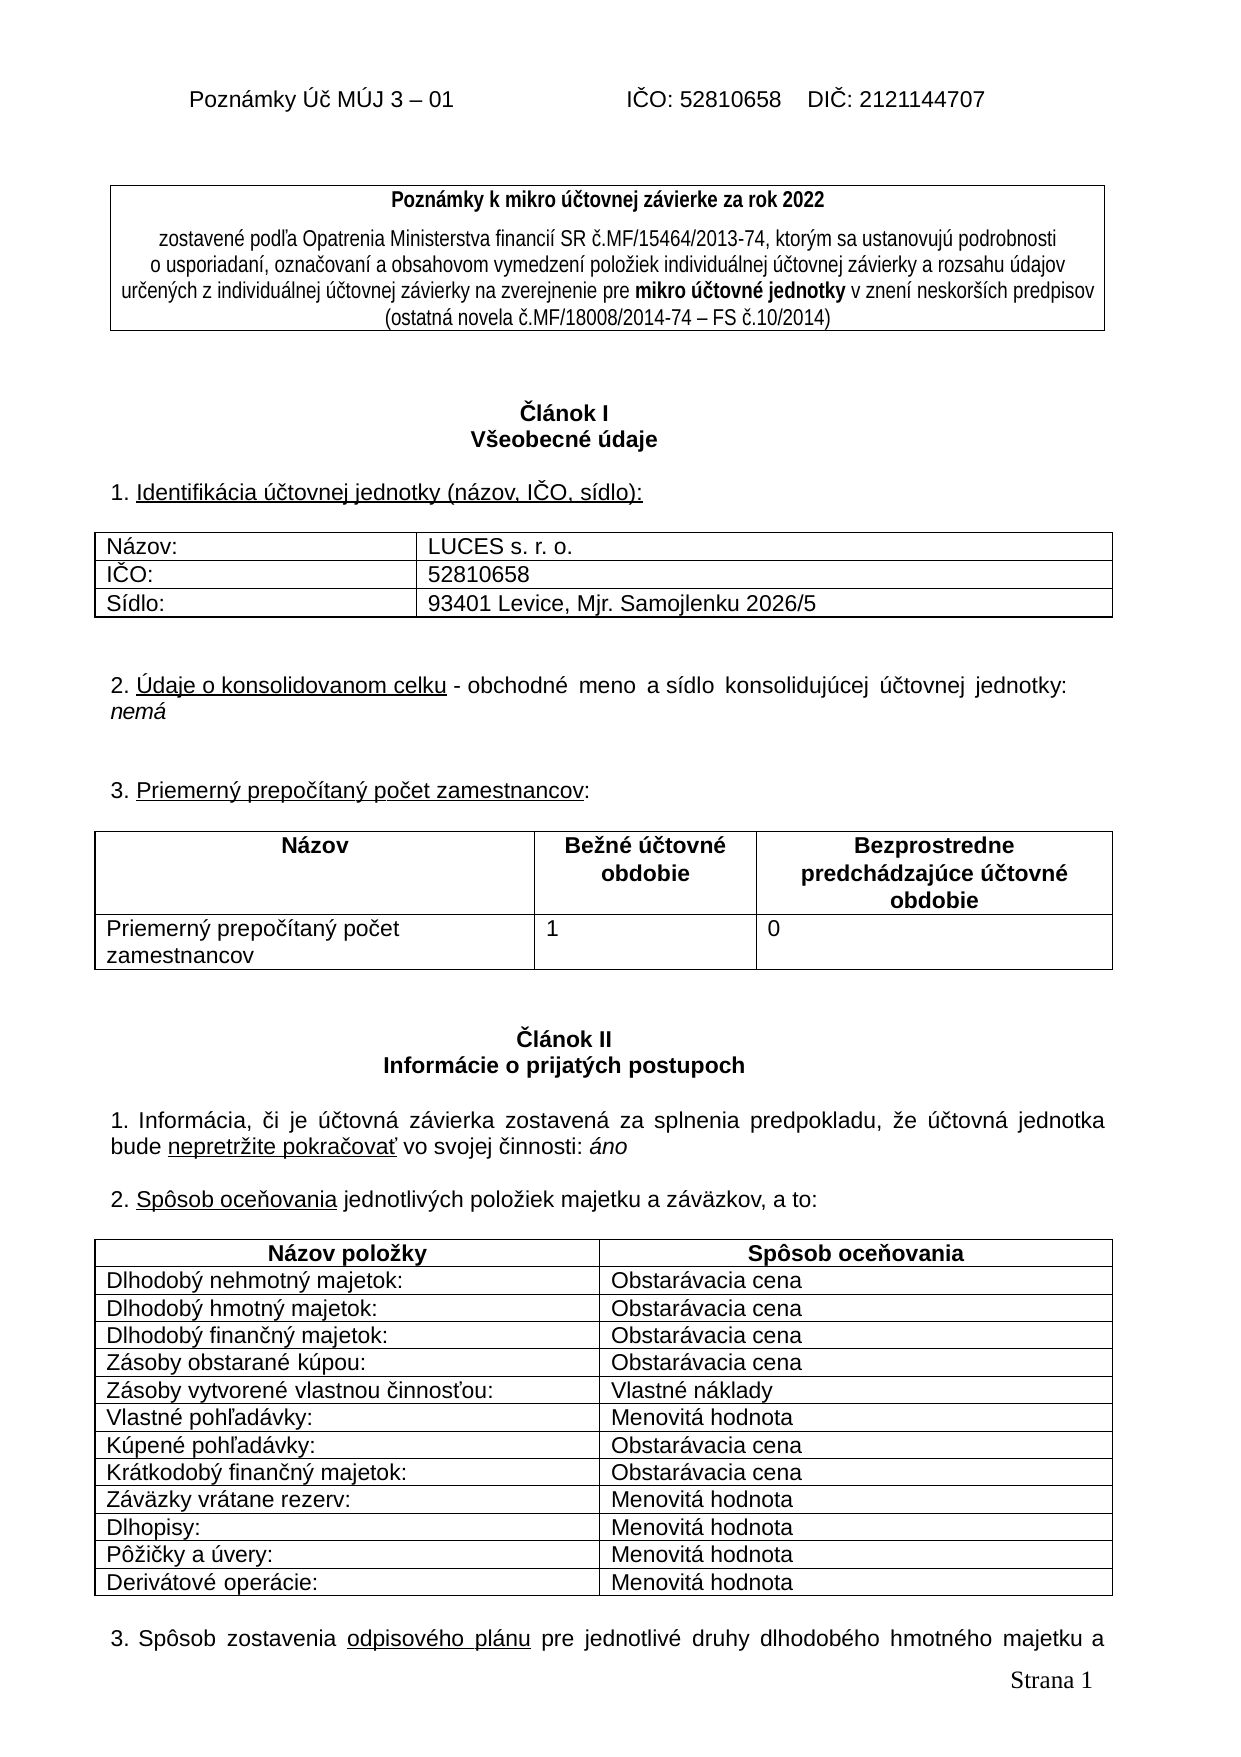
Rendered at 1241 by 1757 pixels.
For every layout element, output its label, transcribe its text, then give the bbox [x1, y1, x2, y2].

table_cell Menovitá hodnota [600, 1514, 1112, 1540]
table_cell 0 [757, 915, 1112, 969]
table_header Názov [96, 832, 534, 913]
text 2. Údaje o konsolidovanom celku - obchodné meno a sídlo konsolidujúcej účtovnej jednotky: nemá [110, 672, 1105, 724]
text 3. Spôsob zostavenia odpisového plánu pre jednotlivé druhy dlhodobého hmotného majetku a [110, 1625, 1105, 1651]
table_cell Kúpené pohľadávky: [96, 1432, 599, 1458]
text Poznámky k mikro účtovnej závierke za rok 2022 [111, 186, 1104, 212]
table_header Názov položky [96, 1240, 599, 1266]
table_header Bezprostredne predchádzajúce účtovné obdobie [757, 832, 1112, 913]
text 3. Priemerný prepočítaný počet zamestnancov: [110, 777, 1105, 804]
table_cell Zásoby obstarané kúpou: [96, 1349, 599, 1376]
text (ostatná novela č.MF/18008/2014-74 – FS č.10/2014) [111, 303, 1104, 330]
table_header LUCES s. r. o. [417, 533, 1112, 560]
table_cell Vlastné náklady [600, 1377, 1112, 1403]
table_cell Sídlo: [96, 589, 416, 616]
table_cell Menovitá hodnota [600, 1404, 1112, 1431]
table_cell Dlhopisy: [96, 1514, 599, 1540]
text Informácie o prijatých postupoch [110, 1052, 1018, 1079]
table_cell Obstarávacia cena [600, 1267, 1112, 1293]
table_cell Obstarávacia cena [600, 1322, 1112, 1348]
table_cell Zásoby vytvorené vlastnou činnosťou: [96, 1377, 599, 1403]
table_cell 93401 Levice, Mjr. Samojlenku 2026/5 [417, 589, 1112, 616]
text Všeobecné údaje [110, 426, 1017, 453]
table_cell IČO: [96, 561, 416, 588]
text zostavené podľa Opatrenia Ministerstva financií SR č.MF/15464/2013-74, ktorým sa ustanovujú podrobnosti o usporiadaní, označovaní a obsahovom vymedzení položiek individuálnej účtovnej závierky a rozsahu údajov určených z individuálnej účtovnej závierky na zverejnenie pre mikro účtovné jednotky v znení neskorších predpisov [111, 224, 1104, 303]
table_cell Obstarávacia cena [600, 1295, 1112, 1321]
table_cell Dlhodobý finančný majetok: [96, 1322, 599, 1348]
table_cell Vlastné pohľadávky: [96, 1404, 599, 1431]
table_cell Derivátové operácie: [96, 1569, 599, 1595]
table_cell Obstarávacia cena [600, 1459, 1112, 1485]
table_cell Priemerný prepočítaný počet zamestnancov [96, 915, 534, 969]
subtitle Článok I [110, 400, 1018, 426]
table_cell Menovitá hodnota [600, 1541, 1112, 1567]
text 1. Informácia, či je účtovná závierka zostavená za splnenia predpokladu, že účtovná jednotka bude nepretržite pokračovať vo svojej činnosti: áno [110, 1107, 1105, 1160]
table_cell Záväzky vrátane rezerv: [96, 1486, 599, 1513]
table_cell 52810658 [417, 561, 1112, 588]
table_cell Menovitá hodnota [600, 1486, 1112, 1513]
table_header Názov: [96, 533, 416, 560]
subtitle Článok II [110, 1026, 1017, 1052]
table_cell 1 [535, 915, 756, 969]
table_cell Pôžičky a úvery: [96, 1541, 599, 1567]
text 1. Identifikácia účtovnej jednotky (názov, IČO, sídlo): [110, 478, 1105, 505]
table_header Bežné účtovné obdobie [535, 832, 756, 913]
table_cell Menovitá hodnota [600, 1569, 1112, 1595]
table_cell Obstarávacia cena [600, 1432, 1112, 1458]
text 2. Spôsob oceňovania jednotlivých položiek majetku a záväzkov, a to: [110, 1186, 1105, 1212]
table_cell Dlhodobý hmotný majetok: [96, 1295, 599, 1321]
table_cell Obstarávacia cena [600, 1349, 1112, 1376]
table_cell Krátkodobý finančný majetok: [96, 1459, 599, 1485]
table_header Spôsob oceňovania [600, 1240, 1112, 1266]
table_cell Dlhodobý nehmotný majetok: [96, 1267, 599, 1293]
